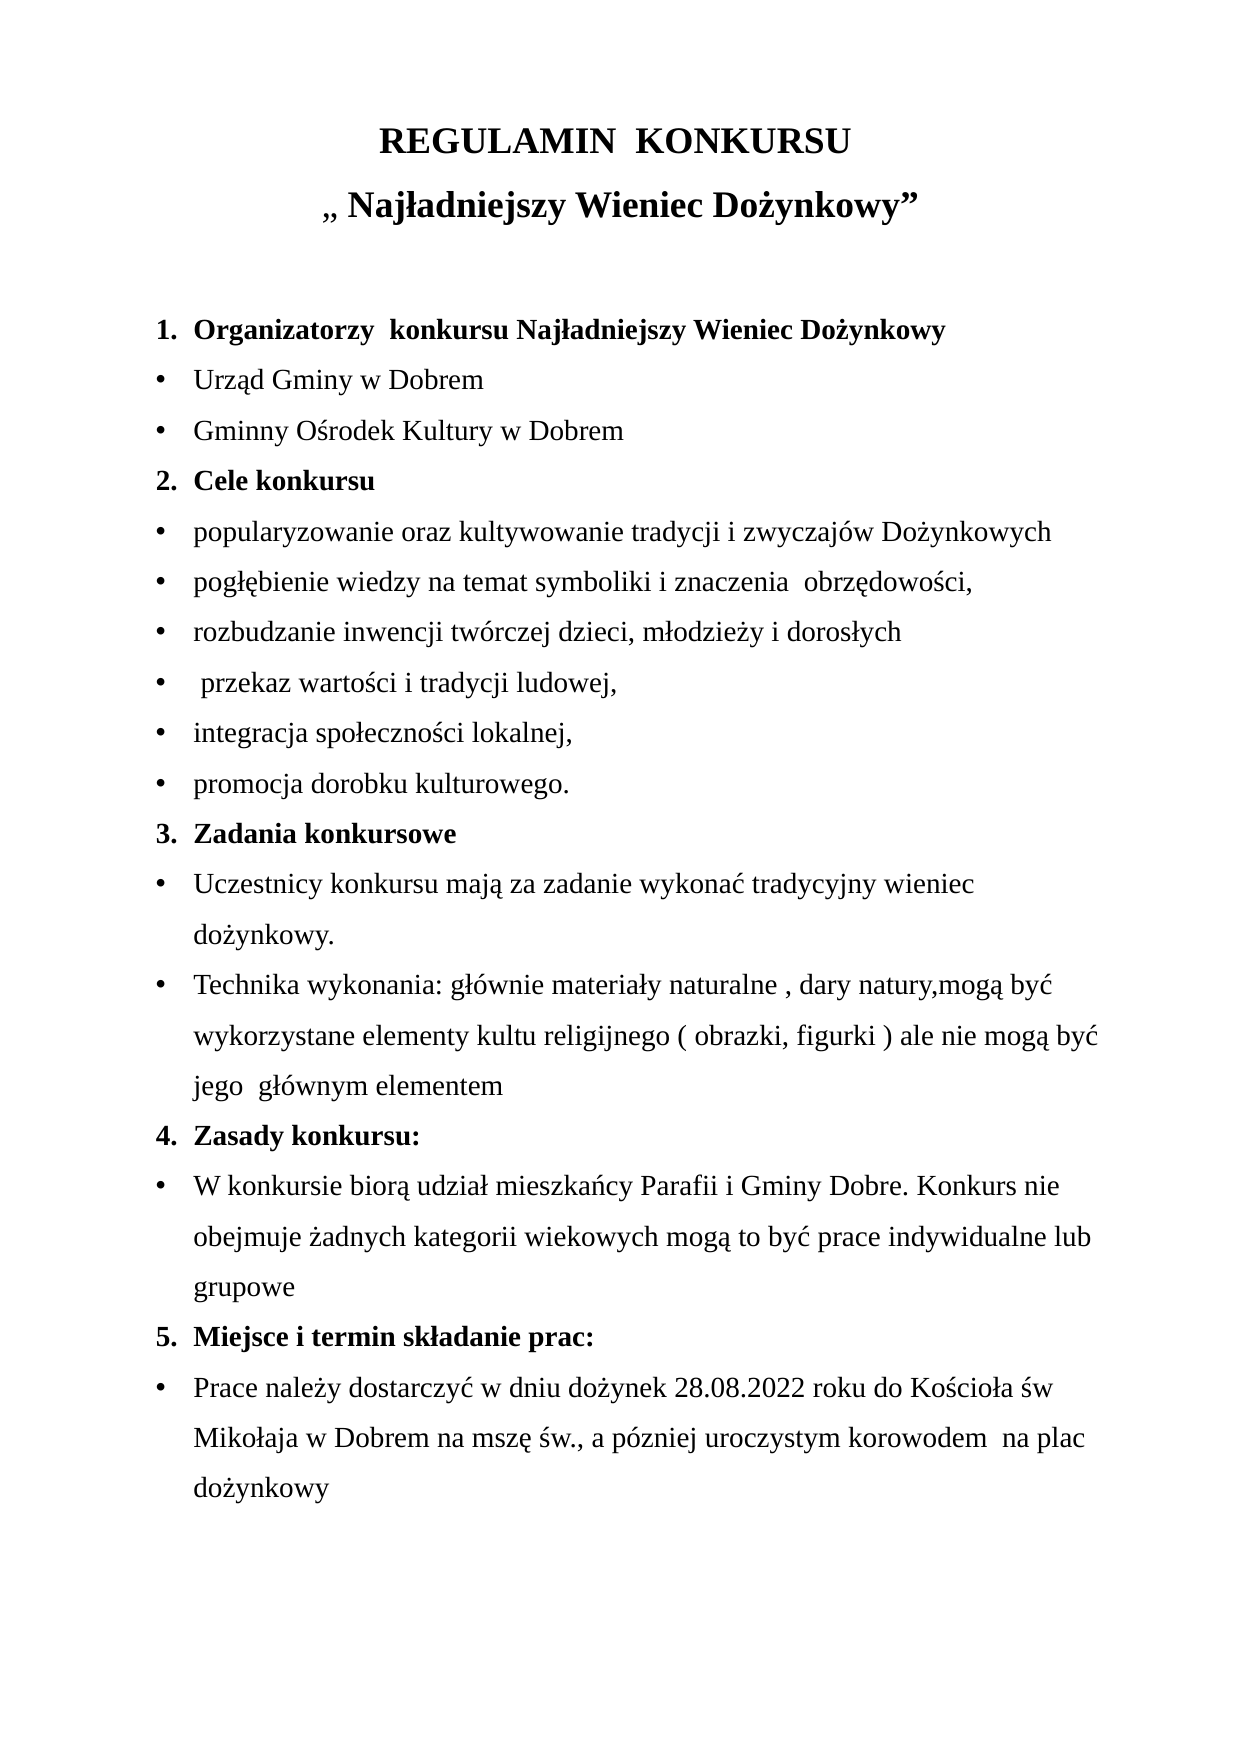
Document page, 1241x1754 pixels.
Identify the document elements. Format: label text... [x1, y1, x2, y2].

list Technika wykonania: głównie materiały naturalne , dary natury,mogą być wykorzystane elementy kultu religijnego ( obrazki, figurki ) ale nie mogą być jego głównym elementem [156, 967, 1122, 1101]
list popularyzowanie oraz kultywowanie tradycji i zwyczajów Dożynkowych [156, 514, 1122, 547]
list Uczestnicy konkursu mają za zadanie wykonać tradycyjny wieniec dożynkowy. [156, 866, 1122, 950]
list promocja dorobku kulturowego. [156, 766, 1122, 799]
list Prace należy dostarczyć w dniu dożynek 28.08.2022 roku do Kościoła św Mikołaja w Dobrem na mszę św., a pózniej uroczystym korowodem na plac dożynkowy [156, 1370, 1122, 1504]
list pogłębienie wiedzy na temat symboliki i znaczenia obrzędowości, [156, 564, 1122, 598]
list Miejsce i termin składanie prac: [156, 1319, 1122, 1353]
list Cele konkursu [156, 463, 1122, 497]
list integracja społeczności lokalnej, [156, 715, 1122, 749]
text „ Najładniejszy Wieniec Dożynkowy” [118, 183, 1122, 226]
list Organizatorzy konkursu Najładniejszy Wieniec Dożynkowy [156, 312, 1122, 346]
list Zasady konkursu: [156, 1118, 1122, 1152]
list Gminny Ośrodek Kultury w Dobrem [156, 413, 1122, 447]
list Zadania konkursowe [156, 816, 1122, 850]
list W konkursie biorą udział mieszkańcy Parafii i Gminy Dobre. Konkurs nie obejmuje żadnych kategorii wiekowych mogą to być prace indywidualne lub grupowe [156, 1168, 1122, 1303]
list Urząd Gminy w Dobrem [156, 362, 1122, 396]
list rozbudzanie inwencji twórczej dzieci, młodzieży i dorosłych [156, 614, 1122, 648]
list przekaz wartości i tradycji ludowej, [156, 665, 1122, 698]
text REGULAMIN KONKURSU [118, 118, 1122, 161]
